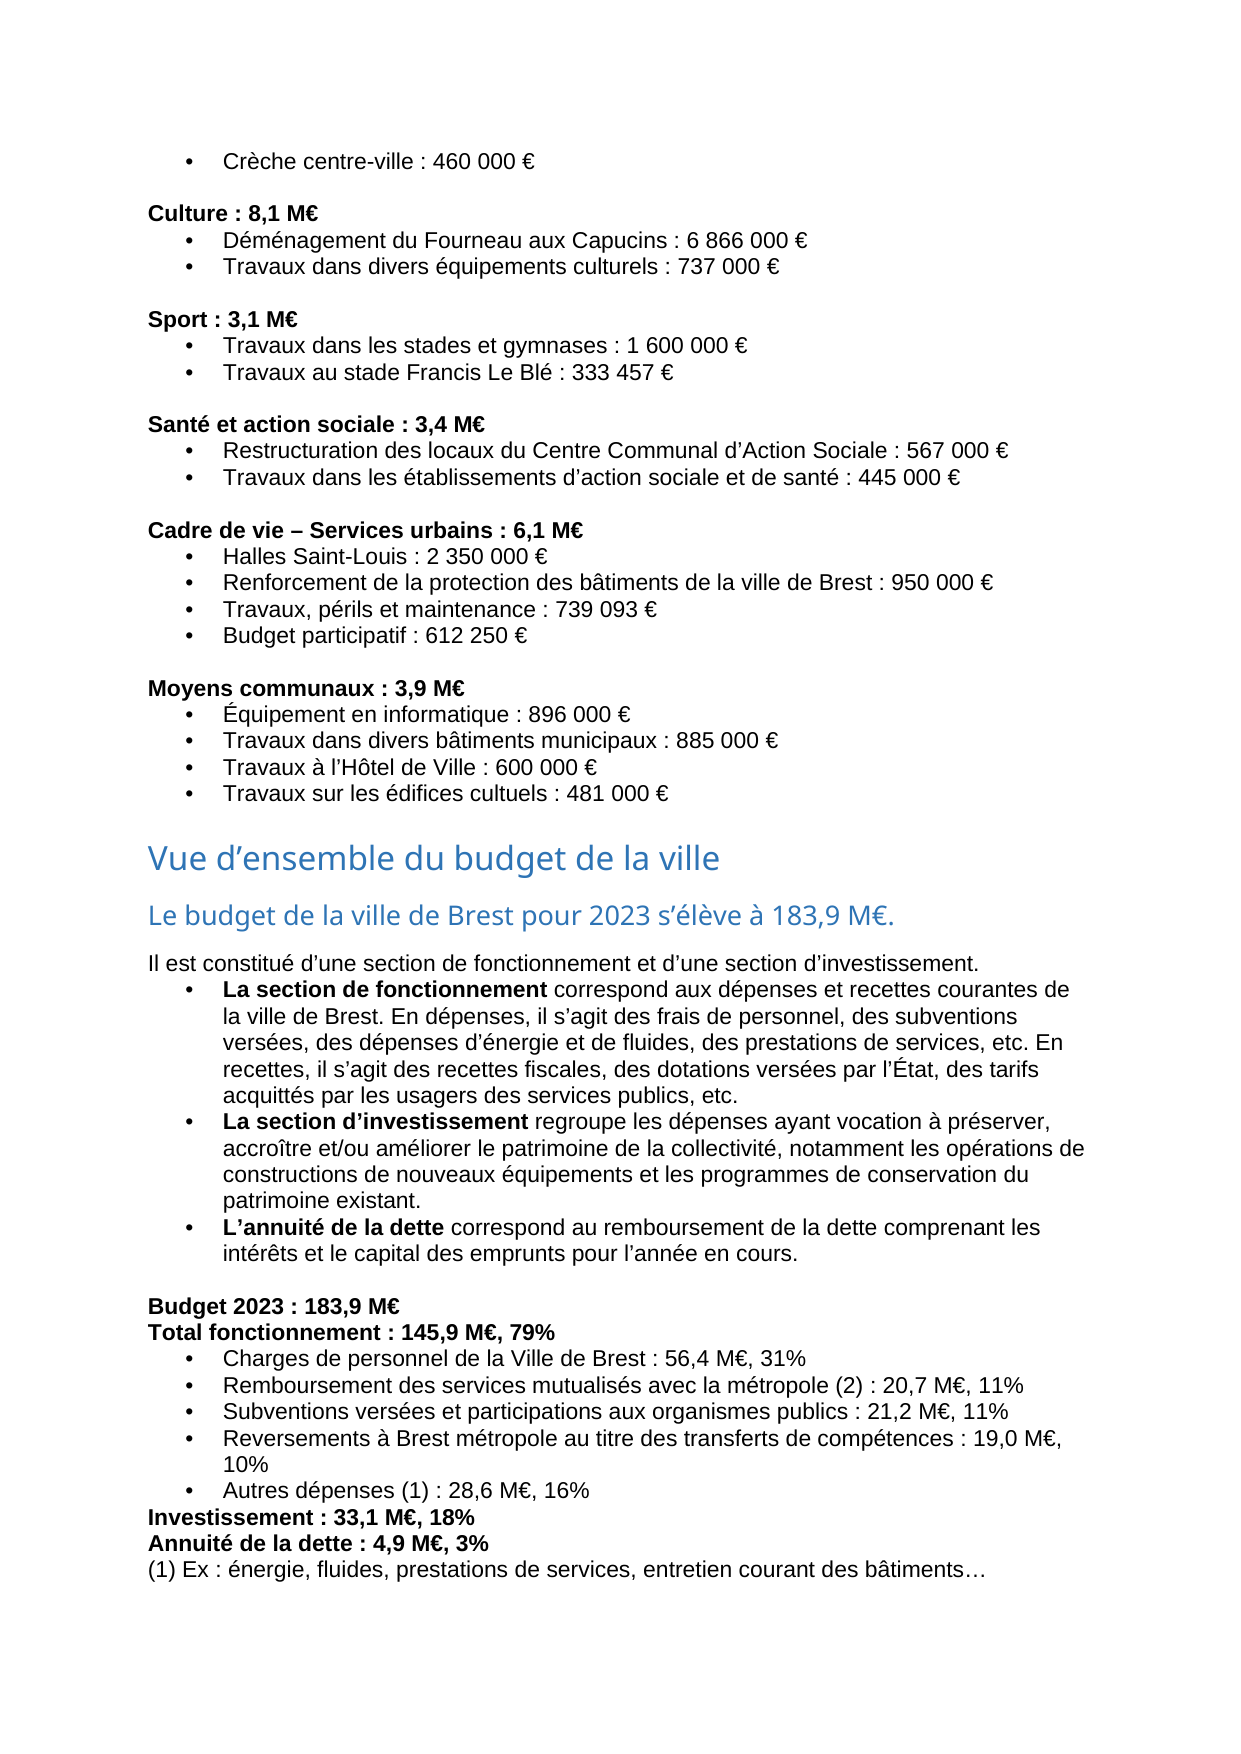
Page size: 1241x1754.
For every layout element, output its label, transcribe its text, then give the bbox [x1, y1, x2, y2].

list Travaux dans divers bâtiments municipaux : 885 000 € [185, 727, 1093, 754]
list Équipement en informatique : 896 000 € [185, 701, 1093, 727]
text Culture : 8,1 M€ [148, 200, 1093, 227]
text Budget 2023 : 183,9 M€ [148, 1293, 1093, 1319]
list Reversements à Brest métropole au titre des transferts de compétences : 19,0 M€, 10% [185, 1424, 1093, 1477]
text Il est constitué d’une section de fonctionnement et d’une section d’investissement. [148, 950, 1093, 976]
subtitle Le budget de la ville de Brest pour 2023 s’élève à 183,9 M€. [148, 897, 1093, 933]
list Travaux dans les stades et gymnases : 1 600 000 € [185, 332, 1093, 358]
list La section de fonctionnement correspond aux dépenses et recettes courantes de la ville de Brest. En dépenses, il s’agit des frais de personnel, des subventions versées, des dépenses d’énergie et de fluides, des prestations de services, etc. En recettes, il s’agit des recettes fiscales, des dotations versées par l’État, des tarifs acquittés par les usagers des services publics, etc. [185, 976, 1093, 1108]
list Travaux dans les établissements d’action sociale et de santé : 445 000 € [185, 464, 1093, 490]
list L’annuité de la dette correspond au remboursement de la dette comprenant les intérêts et le capital des emprunts pour l’année en cours. [185, 1214, 1093, 1266]
text Investissement : 33,1 M€, 18% [148, 1503, 1093, 1530]
subtitle Vue d’ensemble du budget de la ville [148, 834, 1093, 880]
list Budget participatif : 612 250 € [185, 622, 1093, 648]
list Travaux à l’Hôtel de Ville : 600 000 € [185, 754, 1093, 780]
list La section d’investissement regroupe les dépenses ayant vocation à préserver, accroître et/ou améliorer le patrimoine de la collectivité, notamment les opérations de constructions de nouveaux équipements et les programmes de conservation du patrimoine existant. [185, 1108, 1093, 1214]
list Renforcement de la protection des bâtiments de la ville de Brest : 950 000 € [185, 569, 1093, 596]
list Halles Saint-Louis : 2 350 000 € [185, 543, 1093, 569]
list Remboursement des services mutualisés avec la métropole (2) : 20,7 M€, 11% [185, 1372, 1093, 1398]
list Déménagement du Fourneau aux Capucins : 6 866 000 € [185, 227, 1093, 253]
list Travaux sur les édifices cultuels : 481 000 € [185, 780, 1093, 806]
text Annuité de la dette : 4,9 M€, 3% [148, 1530, 1093, 1556]
list Autres dépenses (1) : 28,6 M€, 16% [185, 1477, 1093, 1503]
text Santé et action sociale : 3,4 M€ [148, 411, 1093, 437]
text Total fonctionnement : 145,9 M€, 79% [148, 1319, 1093, 1345]
list Subventions versées et participations aux organismes publics : 21,2 M€, 11% [185, 1398, 1093, 1424]
text Moyens communaux : 3,9 M€ [148, 675, 1093, 701]
text (1) Ex : énergie, fluides, prestations de services, entretien courant des bâtiments… [148, 1556, 1093, 1583]
list Crèche centre-ville : 460 000 € [185, 148, 1093, 174]
list Charges de personnel de la Ville de Brest : 56,4 M€, 31% [185, 1345, 1093, 1372]
list Travaux au stade Francis Le Blé : 333 457 € [185, 358, 1093, 385]
list Travaux, périls et maintenance : 739 093 € [185, 596, 1093, 622]
list Restructuration des locaux du Centre Communal d’Action Sociale : 567 000 € [185, 437, 1093, 464]
list Travaux dans divers équipements culturels : 737 000 € [185, 253, 1093, 279]
text Sport : 3,1 M€ [148, 306, 1093, 332]
text Cadre de vie – Services urbains : 6,1 M€ [148, 517, 1093, 543]
